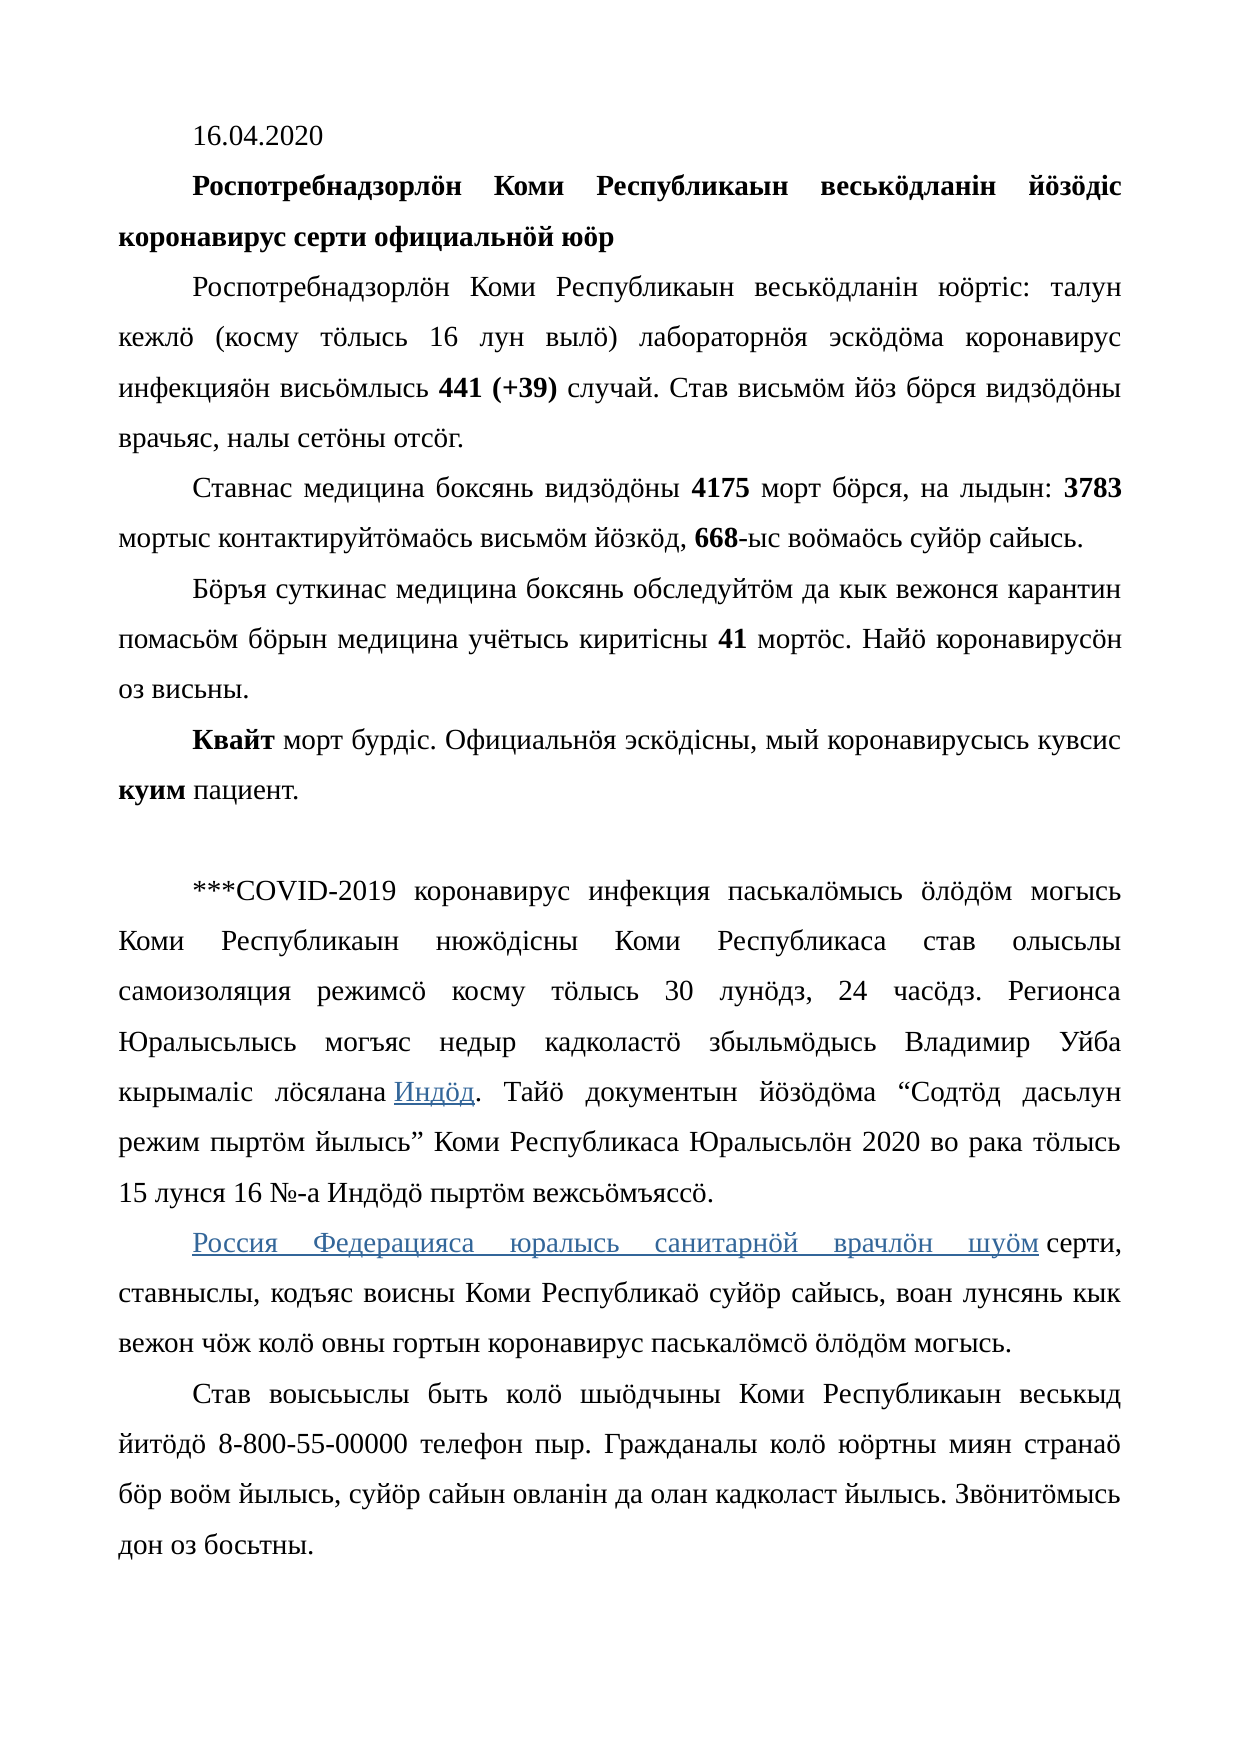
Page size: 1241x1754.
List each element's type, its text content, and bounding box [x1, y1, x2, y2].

text Став воысьыслы быть колӧ шыӧдчыны Коми Республикаын веськыд йитӧдӧ 8-800-55-00000 телефон пыр. Гражданалы колӧ юӧртны миян странаӧ бӧр воӧм йылысь, суйӧр сайын овланін да олан кадколаст йылысь. Звӧнитӧмысь дон оз босьтны. [118, 1376, 1122, 1560]
text Квайт морт бурдіс. Официальнӧя эскӧдісны, мый коронавирусысь кувсис куим пациент. [118, 722, 1122, 806]
text Роспотребнадзорлӧн Коми Республикаын веськӧдланін юӧртіс: талун кежлӧ (косму тӧлысь 16 лун вылӧ) лабораторнӧя эскӧдӧма коронавирус инфекцияӧн висьӧмлысь 441 (+39) случай. Став висьмӧм йӧз бӧрся видзӧдӧны врачьяс, налы сетӧны отсӧг. [118, 269, 1122, 453]
subtitle Роспотребнадзорлӧн Коми Республикаын веськӧдланін йӧзӧдіс коронавирус серти официальнӧй юӧр [118, 168, 1122, 252]
text Россия Федерацияса юралысь санитарнӧй врачлӧн шуӧм серти, ставныслы, кодъяс воисны Коми Республикаӧ суйӧр сайысь, воан лунсянь кык вежон чӧж колӧ овны гортын коронавирус паськалӧмсӧ ӧлӧдӧм могысь. [118, 1225, 1122, 1359]
text Бӧръя суткинас медицина боксянь обследуйтӧм да кык вежонся карантин помасьӧм бӧрын медицина учётысь киритісны 41 мортӧс. Найӧ коронавирусӧн оз висьны. [118, 571, 1122, 705]
text ***COVID-2019 коронавирус инфекция паськалӧмысь ӧлӧдӧм могысь Коми Республикаын нюжӧдісны Коми Республикаса став олысьлы самоизоляция режимсӧ косму тӧлысь 30 лунӧдз, 24 часӧдз. Регионса Юралысьлысь могъяс недыр кадколастӧ збыльмӧдысь Владимир Уйба кырымаліс лӧсялана Индӧд. Тайӧ документын йӧзӧдӧма “Содтӧд дасьлун режим пыртӧм йылысь” Коми Республикаса Юралысьлӧн 2020 во рака тӧлысь 15 лунся 16 №-а Индӧдӧ пыртӧм вежсьӧмъяссӧ. [118, 873, 1122, 1208]
text Ставнас медицина боксянь видзӧдӧны 4175 морт бӧрся, на лыдын: 3783 мортыс контактируйтӧмаӧсь висьмӧм йӧзкӧд, 668-ыс воӧмаӧсь суйӧр сайысь. [118, 470, 1122, 554]
subtitle 16.04.2020 [118, 118, 1122, 152]
